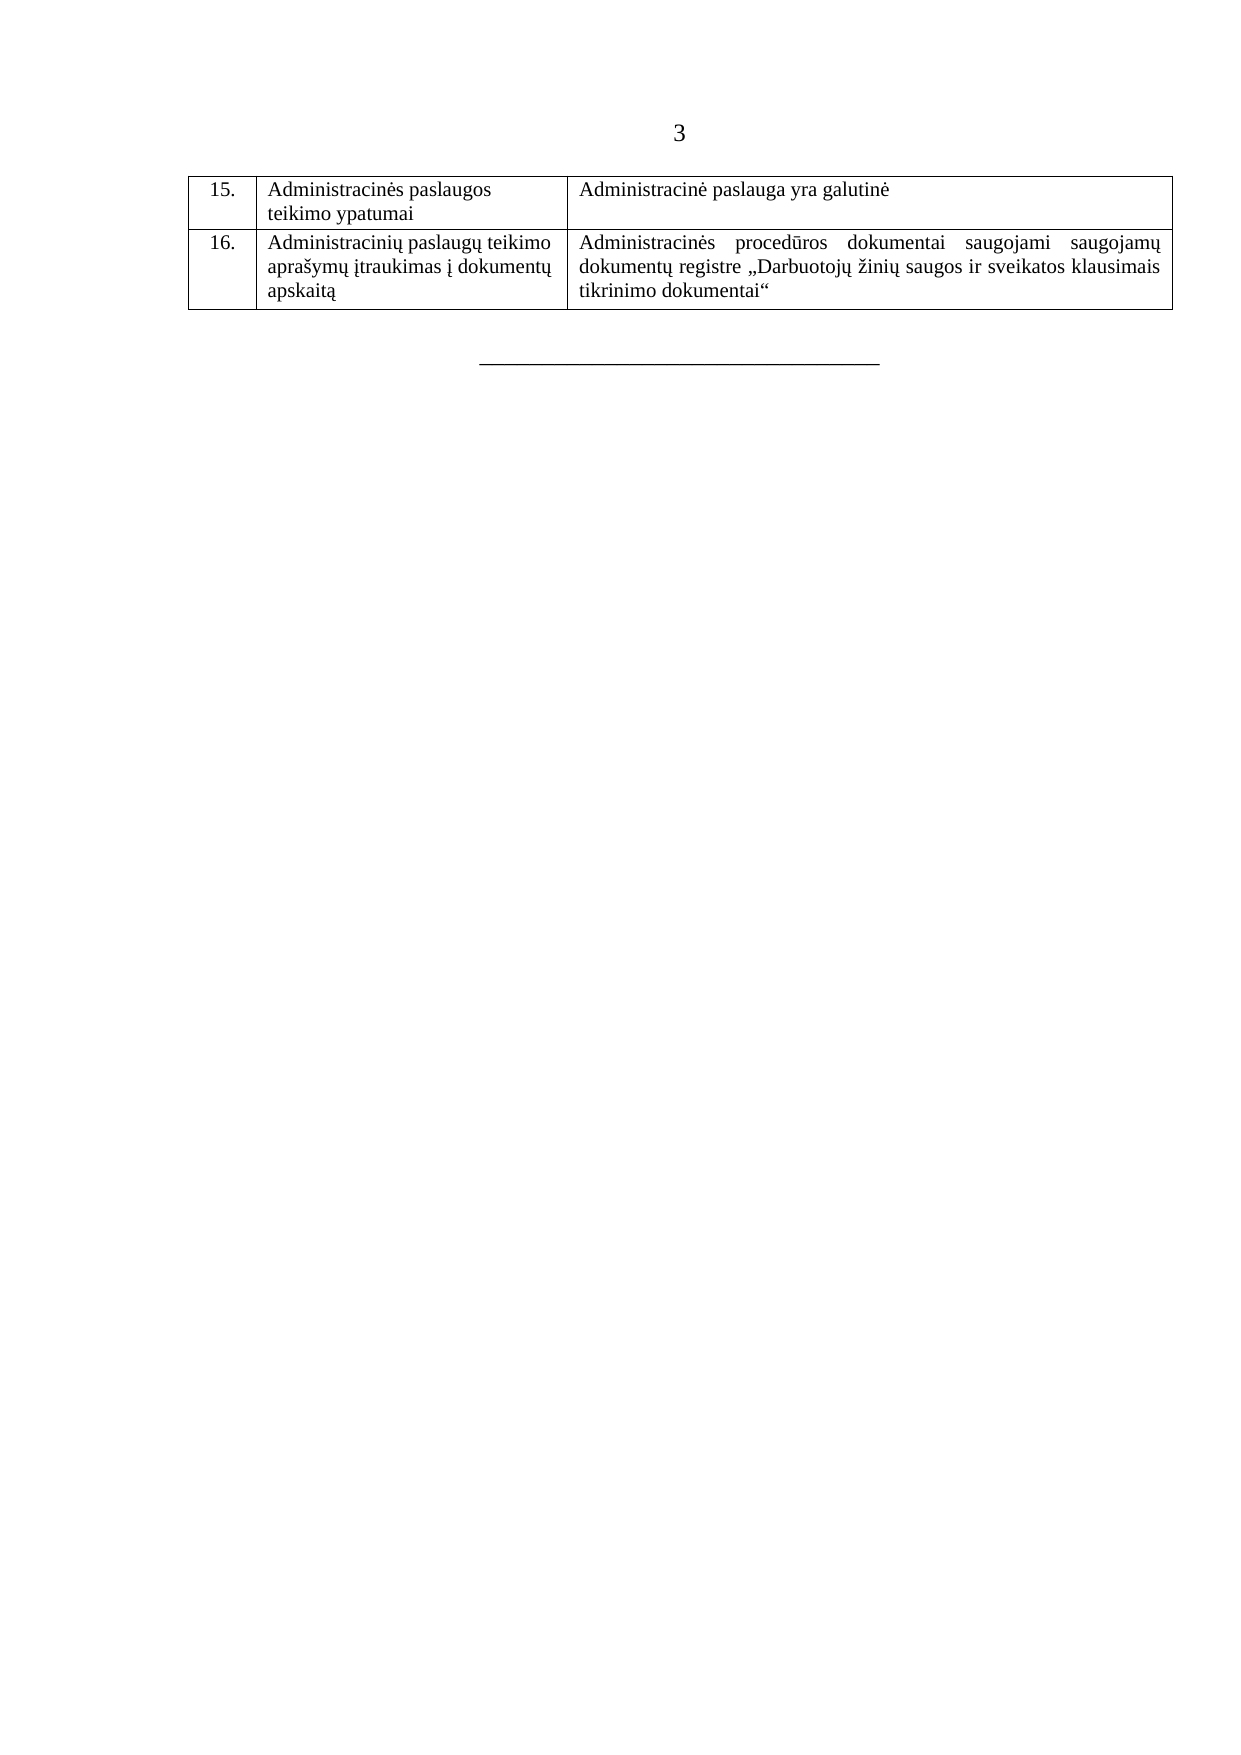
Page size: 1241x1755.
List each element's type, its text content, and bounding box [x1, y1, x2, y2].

text ________________________________ [177, 339, 1181, 367]
table_header [177, 176, 188, 310]
table_cell 16. [189, 230, 256, 309]
table_header [1173, 176, 1203, 310]
table_cell Administracinės procedūros dokumentai saugojami saugojamų dokumentų registre „Darbuotojų žinių saugos ir sveikatos klausimais tikrinimo dokumentai“ [568, 230, 1172, 309]
table_cell Administracinės paslaugos teikimo ypatumai [257, 177, 567, 229]
table_cell 15. [189, 177, 256, 229]
table_cell Administracinė paslauga yra galutinė [568, 177, 1172, 229]
table_cell Administracinių paslaugų teikimo aprašymų įtraukimas į dokumentų apskaitą [257, 230, 567, 309]
